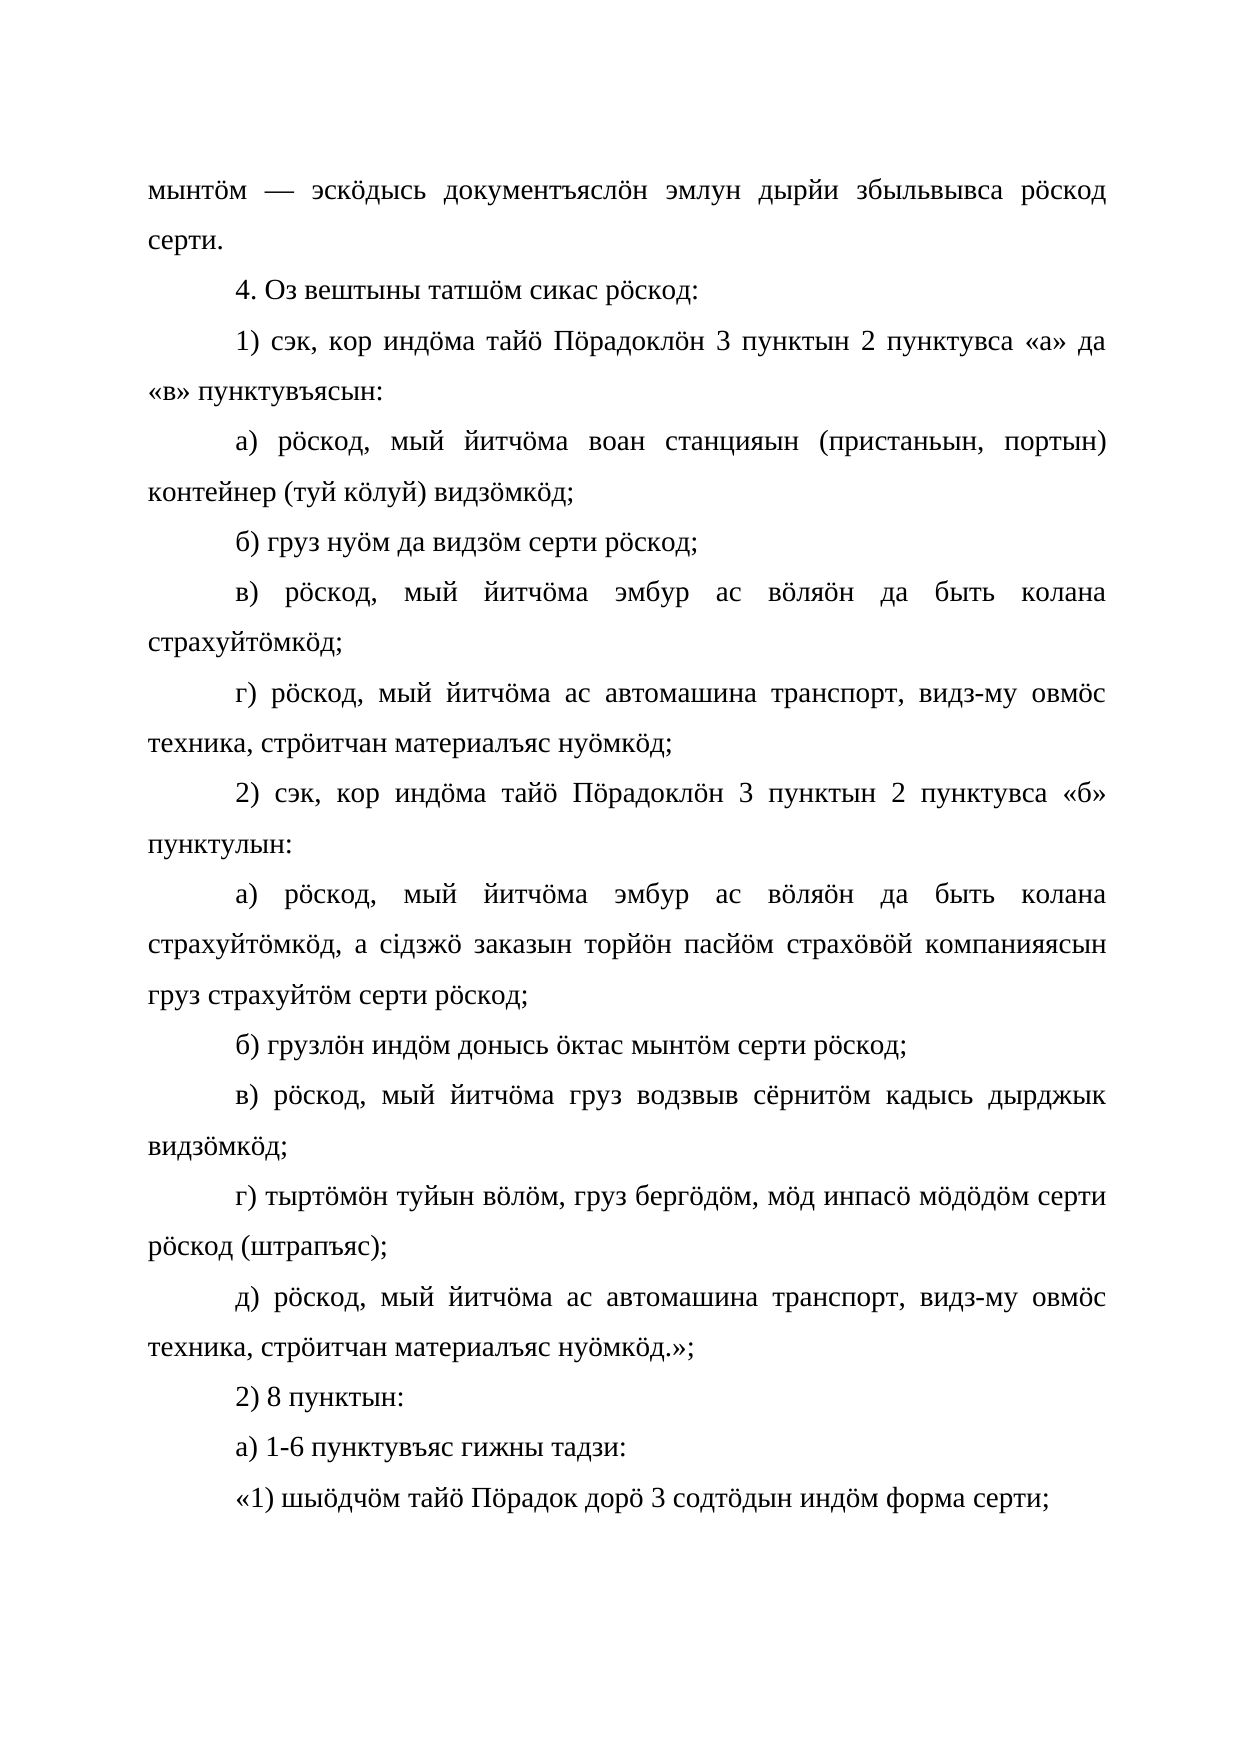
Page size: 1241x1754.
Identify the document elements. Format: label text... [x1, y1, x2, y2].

text а) рӧскод, мый йитчӧма воан станцияын (пристаньын, портын) контейнер (туй кӧлуй) видзӧмкӧд; [148, 423, 1107, 507]
text а) рӧскод, мый йитчӧма эмбур ас вӧляӧн да быть колана страхуйтӧмкӧд, а сідзжӧ заказын торйӧн пасйӧм страхӧвӧй компанияясын груз страхуйтӧм серти рӧскод; [148, 876, 1107, 1010]
text мынтӧм — эскӧдысь документъяслӧн эмлун дырйи збыльвывса рӧскод серти. [148, 172, 1107, 256]
text в) рӧскод, мый йитчӧма эмбур ас вӧляӧн да быть колана страхуйтӧмкӧд; [148, 574, 1107, 658]
text 1) сэк, кор индӧма тайӧ Пӧрадоклӧн 3 пунктын 2 пунктувса «а» да «в» пунктувъясын: [148, 323, 1107, 407]
text «1) шыӧдчӧм тайӧ Пӧрадок дорӧ 3 содтӧдын индӧм форма серти; [148, 1480, 1107, 1513]
text 2) сэк, кор индӧма тайӧ Пӧрадоклӧн 3 пунктын 2 пунктувса «б» пунктулын: [148, 776, 1107, 859]
text в) рӧскод, мый йитчӧма груз водзвыв сёрнитӧм кадысь дырджык видзӧмкӧд; [148, 1077, 1107, 1161]
text а) 1-6 пунктувъяс гижны тадзи: [148, 1429, 1107, 1463]
text б) грузлӧн индӧм донысь ӧктас мынтӧм серти рӧскод; [148, 1027, 1107, 1061]
text г) рӧскод, мый йитчӧма ас автомашина транспорт, видз-му овмӧс техника, стрӧитчан материалъяс нуӧмкӧд; [148, 675, 1107, 759]
text д) рӧскод, мый йитчӧма ас автомашина транспорт, видз-му овмӧс техника, стрӧитчан материалъяс нуӧмкӧд.»; [148, 1279, 1107, 1362]
text б) груз нуӧм да видзӧм серти рӧскод; [148, 524, 1107, 557]
text г) тыртӧмӧн туйын вӧлӧм, груз бергӧдӧм, мӧд инпасӧ мӧдӧдӧм серти рӧскод (штрапъяс); [148, 1178, 1107, 1262]
text 2) 8 пунктын: [148, 1379, 1107, 1413]
text 4. Оз вештыны татшӧм сикас рӧскод: [148, 272, 1107, 306]
